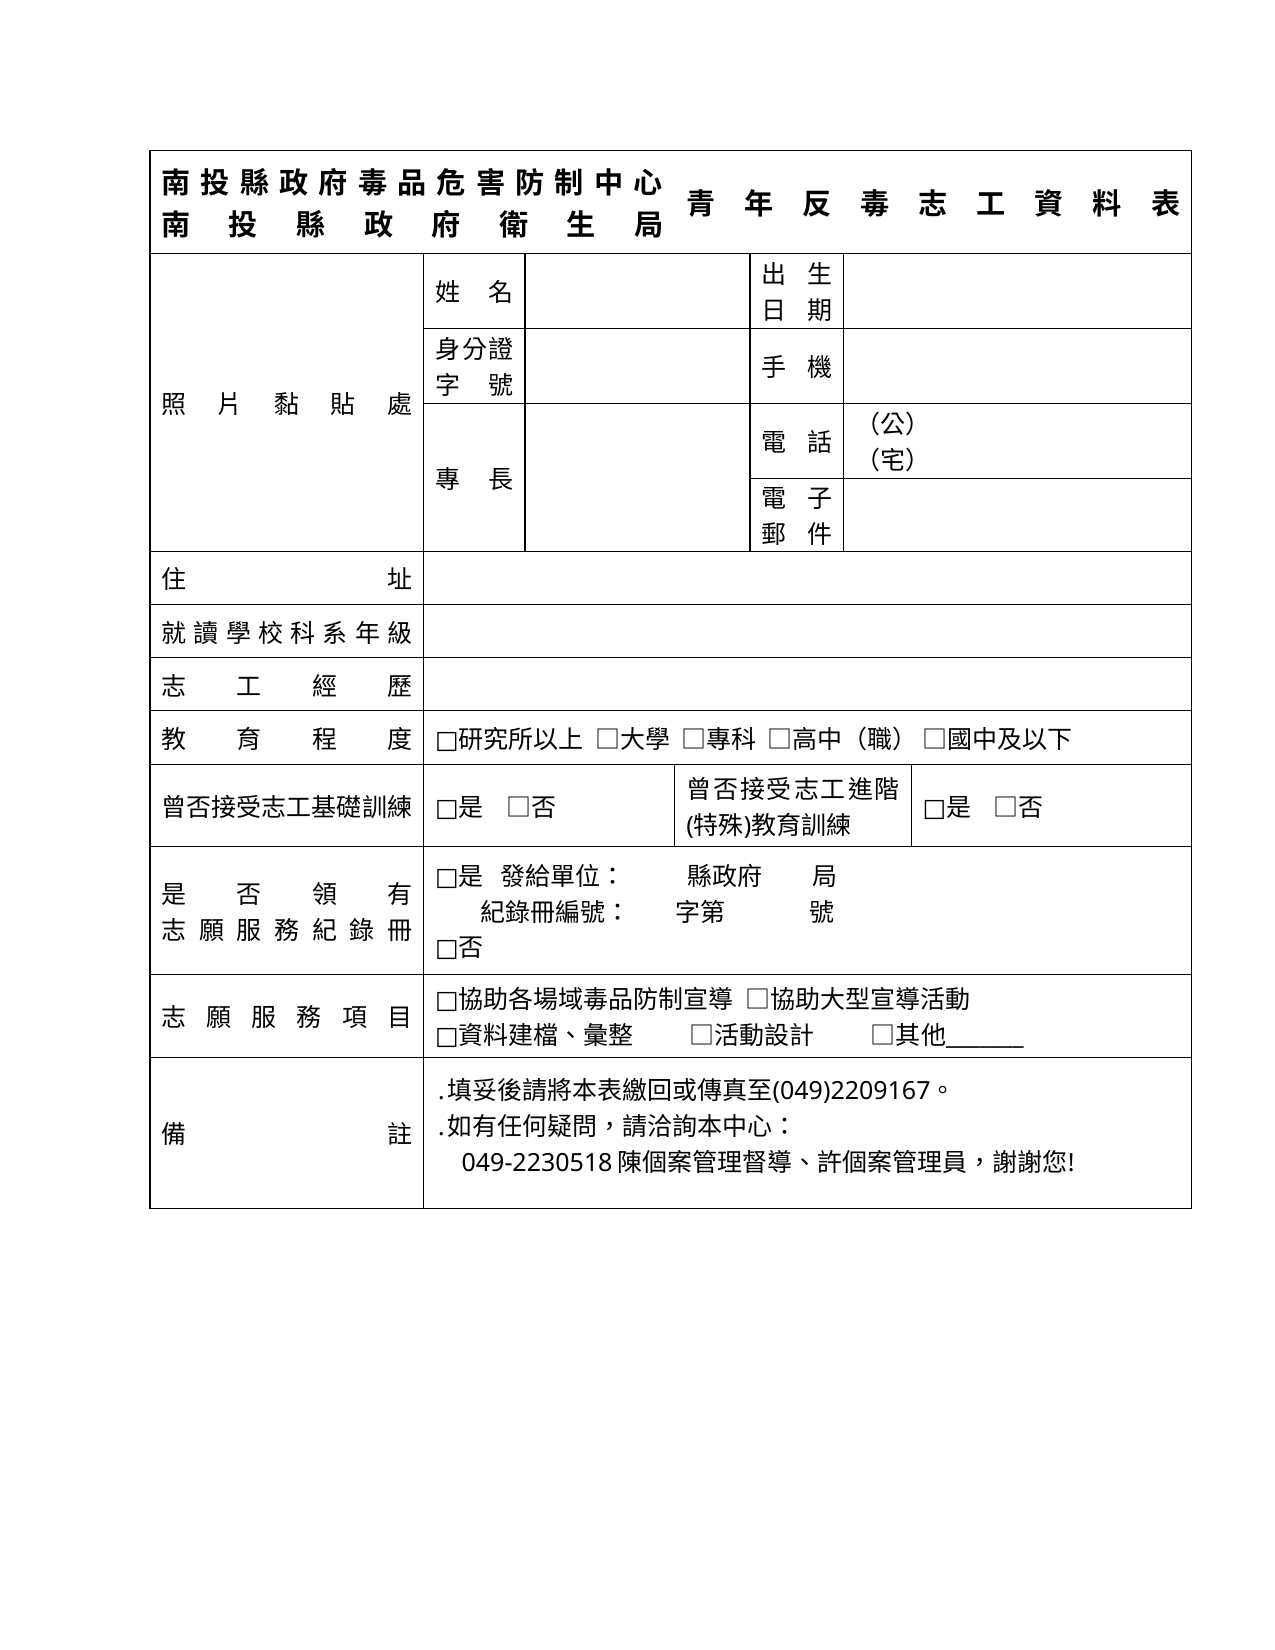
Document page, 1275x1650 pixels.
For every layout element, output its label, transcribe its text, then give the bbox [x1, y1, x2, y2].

table_cell □協助各場域毒品防制宣導 □協助大型宣導活動 □資料建檔、彙整 □活動設計 □其他___­­­____ [424, 975, 1191, 1057]
table_header 青年反毒志工資料表 [675, 151, 1191, 252]
table_cell 就讀學校科系年級 [151, 605, 423, 657]
table_header 南投縣政府毒品危害防制中心 南投縣政府衛生局 [151, 151, 675, 252]
table_cell 曾否接受志工基礎訓練 [151, 765, 423, 846]
table_cell （公） （宅） [844, 404, 1191, 477]
table_cell [526, 329, 749, 402]
table_cell 志願服務項目 [151, 975, 423, 1057]
table_cell ․填妥後請將本表繳回或傳真至(049)2209167。 ․如有任何疑問，請洽詢本中心： 049-2230518陳個案管理督導、許個案管理員，謝謝您! [424, 1058, 1191, 1208]
table_cell [526, 254, 749, 327]
table_cell [424, 552, 1191, 604]
table_cell [424, 605, 1191, 657]
table_cell 身分證字號 [424, 329, 524, 402]
table_cell 手機 [751, 329, 843, 402]
table_cell □是 發給單位： 縣政府 局 紀錄冊編號： 字第 號 □否 [424, 847, 1191, 974]
table_cell □是 □否 [912, 765, 1191, 846]
table_cell 電話 [751, 404, 843, 477]
table_cell 專長 [424, 404, 524, 551]
table_cell □研究所以上 □大學 □專科 □高中（職） □國中及以下 [424, 711, 1191, 763]
table_cell 曾否接受志工進階(特殊)教育訓練 [675, 765, 911, 846]
table_cell 是否領有 志願服務紀錄冊 [151, 847, 423, 974]
table_cell [526, 404, 749, 551]
table_cell 備註 [151, 1058, 423, 1208]
table_cell [844, 329, 1191, 402]
table_cell □是 □否 [424, 765, 674, 846]
table_cell 出生 日期 [751, 254, 843, 327]
table_cell [844, 254, 1191, 327]
table_cell 姓名 [424, 254, 524, 327]
table_cell 教育程度 [151, 711, 423, 763]
table_cell 住址 [151, 552, 423, 604]
table_cell [844, 479, 1191, 551]
table_cell 志工經歷 [151, 658, 423, 710]
table_cell 照片黏貼處 [151, 254, 423, 551]
table_cell [424, 658, 1191, 710]
table_cell 電子 郵件 [751, 479, 843, 551]
